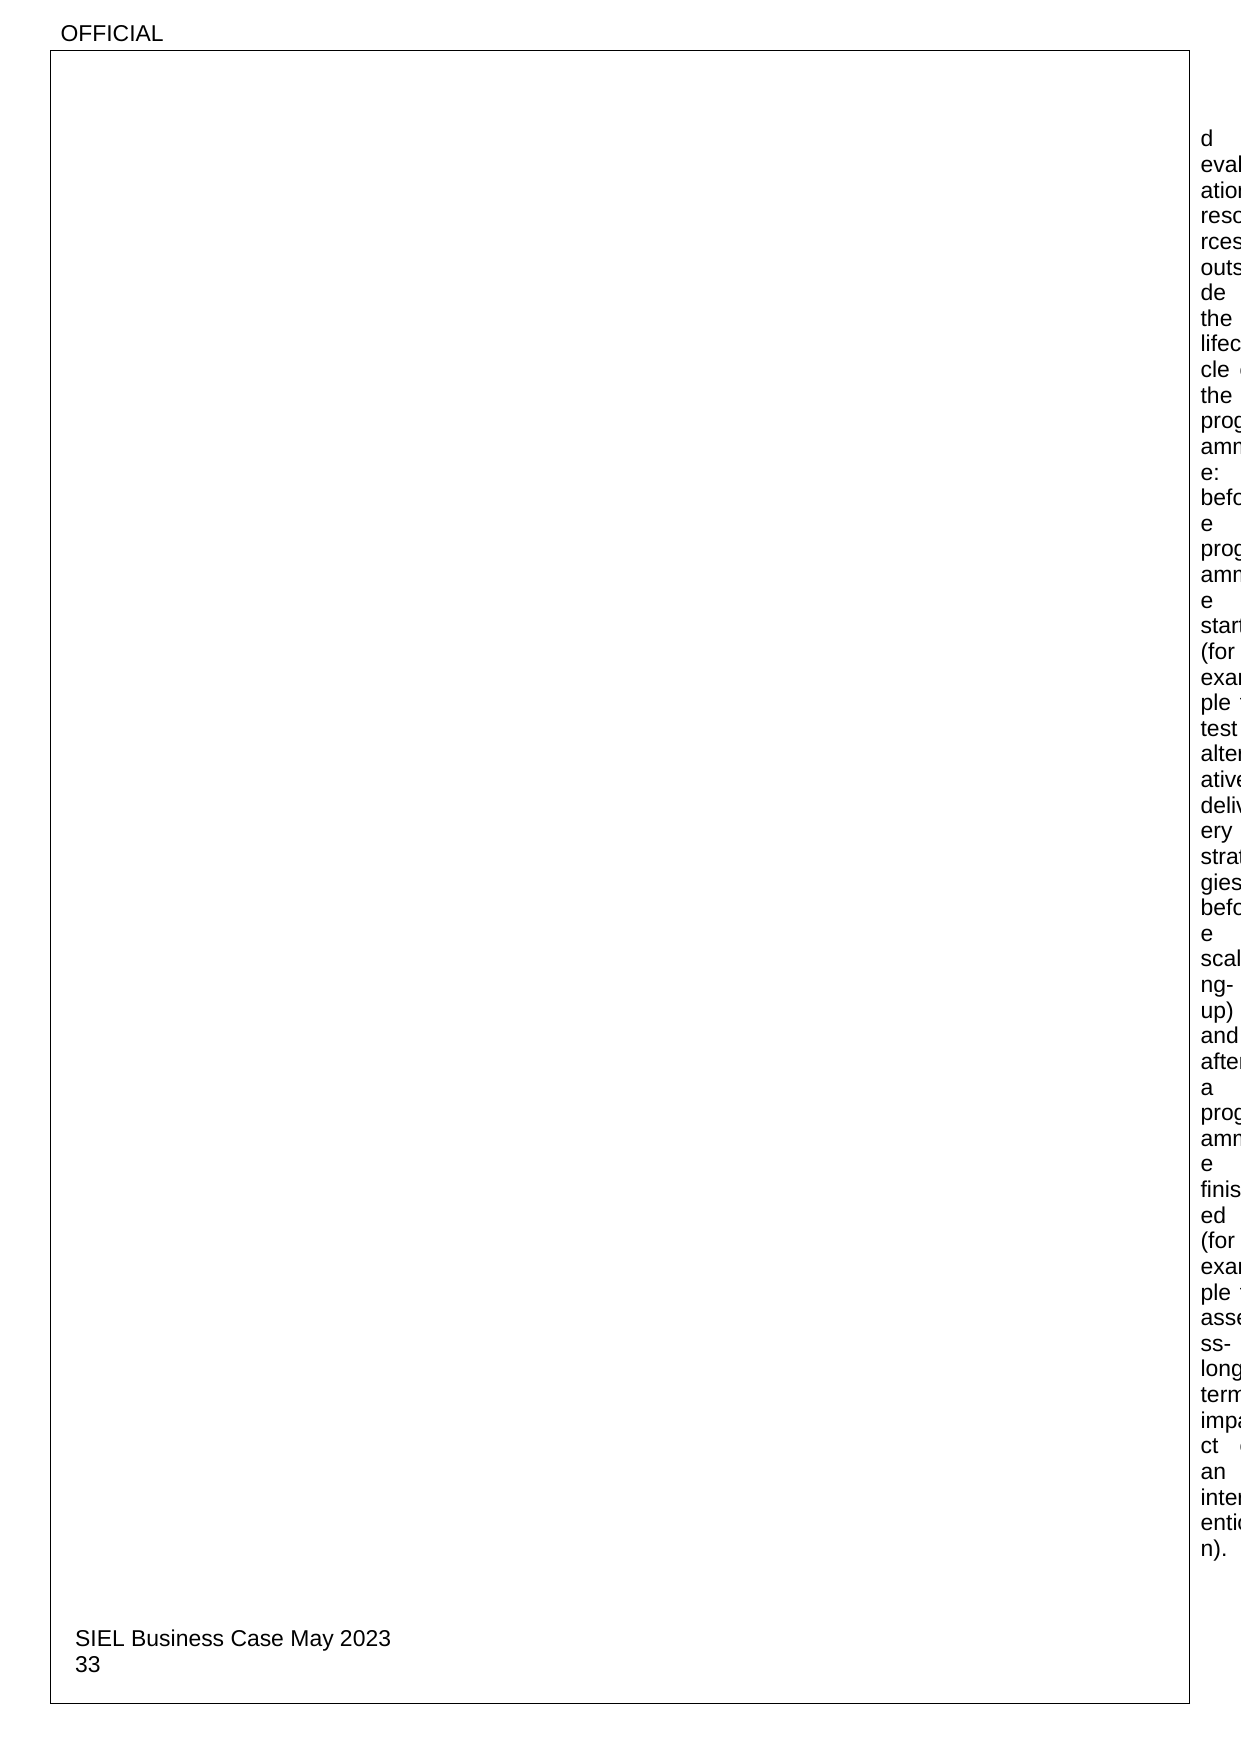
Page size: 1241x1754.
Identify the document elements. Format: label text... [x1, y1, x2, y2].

list SIEL will de-link evaluation budget from programme budget which will enable impact evaluations for smaller programmes without compromising the resources available to those programmes. Furthermore, through SIEL, FCDO will be able to spend evaluation resources outside the lifecycle of the programme: before a programme starts (for example to test alternative delivery strategies before scaling-up) and after a programme is finished (for example to assess-long term impact of an intervention). [1190, 126, 1240, 1561]
list SIEL will de-link evaluation budget from programme budget which will enable impact evaluations for smaller programmes without compromising the resources available to those programmes. Furthermore, through SIEL, FCDO will be able to spend evaluation resources outside the lifecycle of the programme: before a programme starts (for example to test alternative delivery strategies before scaling-up) and after a programme is finished (for example to assess-long term impact of an intervention). [1163, 126, 1189, 1561]
